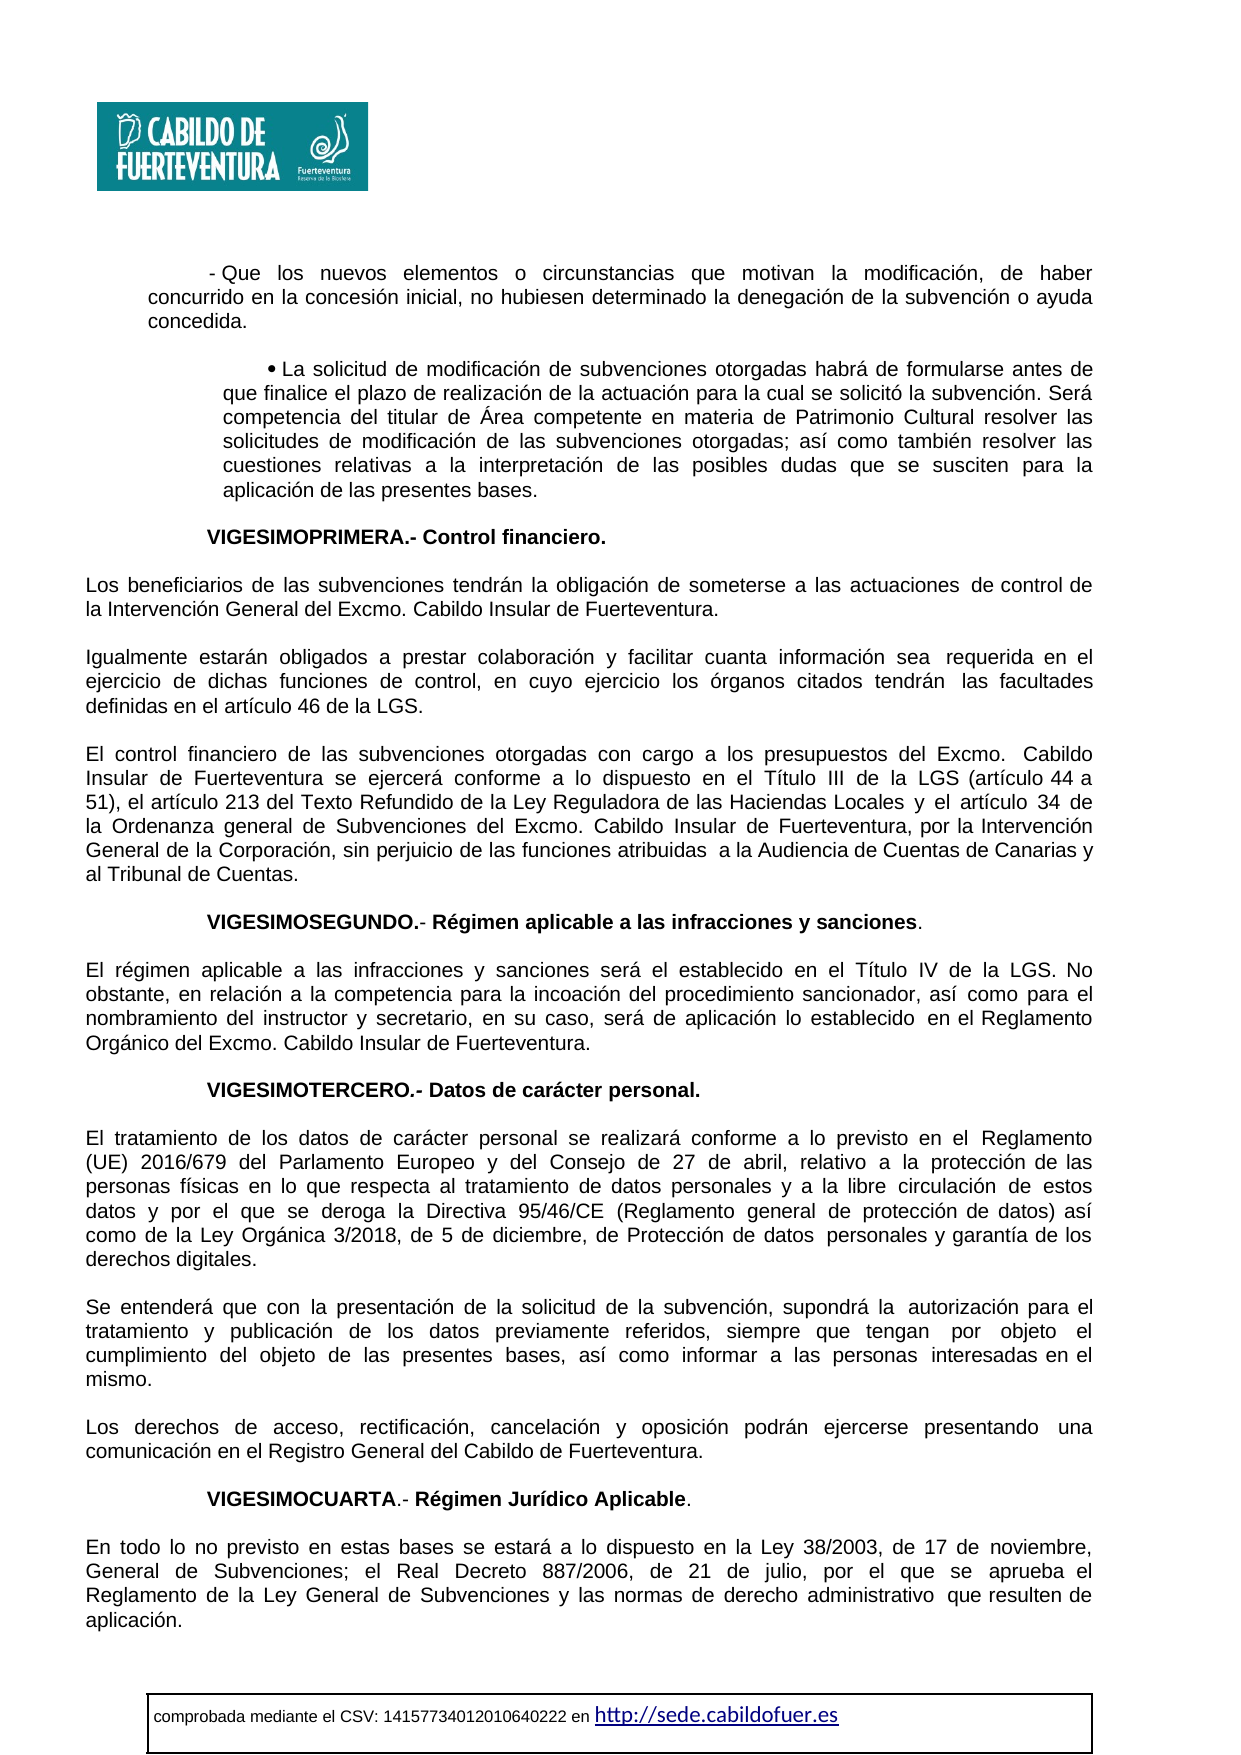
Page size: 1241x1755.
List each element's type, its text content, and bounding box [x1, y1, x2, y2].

text El control financiero de las subvenciones otorgadas con cargo a los presupuestos del Excmo. Cabildo Insular de Fuerteventura se ejercerá conforme a lo dispuesto en el Título III de la LGS (artículo 44 a 51), el artículo 213 del Texto Refundido de la Ley Reguladora de las Haciendas Locales y el artículo 34 de la Ordenanza general de Subvenciones del Excmo. Cabildo Insular de Fuerteventura, por la Intervención General de la Corporación, sin perjuicio de las funciones atribuidas a la Audiencia de Cuentas de Canarias y al Tribunal de Cuentas. [85, 741, 1093, 886]
text Los derechos de acceso, rectificación, cancelación y oposición podrán ejercerse presentando una comunicación en el Registro General del Cabildo de Fuerteventura. [85, 1415, 1093, 1463]
subtitle VIGESIMOTERCERO.- Datos de carácter personal. [207, 1078, 1107, 1102]
text El régimen aplicable a las infracciones y sanciones será el establecido en el Título IV de la LGS. No obstante, en relación a la competencia para la incoación del procedimiento sancionador, así como para el nombramiento del instructor y secretario, en su caso, será de aplicación lo establecido en el Reglamento Orgánico del Excmo. Cabildo Insular de Fuerteventura. [85, 958, 1093, 1054]
text En todo lo no previsto en estas bases se estará a lo dispuesto en la Ley 38/2003, de 17 de noviembre, General de Subvenciones; el Real Decreto 887/2006, de 21 de julio, por el que se aprueba el Reglamento de la Ley General de Subvenciones y las normas de derecho administrativo que resulten de aplicación. [85, 1535, 1093, 1631]
text El tratamiento de los datos de carácter personal se realizará conforme a lo previsto en el Reglamento (UE) 2016/679 del Parlamento Europeo y del Consejo de 27 de abril, relativo a la protección de las personas físicas en lo que respecta al tratamiento de datos personales y a la libre circulación de estos datos y por el que se deroga la Directiva 95/46/CE (Reglamento general de protección de datos) así como de la Ley Orgánica 3/2018, de 5 de diciembre, de Protección de datos personales y garantía de los derechos digitales. [85, 1126, 1093, 1271]
text Igualmente estarán obligados a prestar colaboración y facilitar cuanta información sea requerida en el ejercicio de dichas funciones de control, en cuyo ejercicio los órganos citados tendrán las facultades definidas en el artículo 46 de la LGS. [85, 645, 1093, 717]
text Se entenderá que con la presentación de la solicitud de la subvención, supondrá la autorización para el tratamiento y publicación de los datos previamente referidos, siempre que tengan por objeto el cumplimiento del objeto de las presentes bases, así como informar a las personas interesadas en el mismo. [85, 1295, 1093, 1391]
list Que los nuevos elementos o circunstancias que motivan la modificación, de haber concurrido en la concesión inicial, no hubiesen determinado la denegación de la subvención o ayuda concedida. [135, 260, 1093, 333]
subtitle VIGESIMOSEGUNDO.- Régimen aplicable a las infracciones y sanciones. [207, 910, 1107, 934]
subtitle VIGESIMOPRIMERA.- Control financiero. [207, 525, 1107, 549]
text Los beneficiarios de las subvenciones tendrán la obligación de someterse a las actuaciones de control de la Intervención General del Excmo. Cabildo Insular de Fuerteventura. [85, 573, 1093, 621]
list La solicitud de modificación de subvenciones otorgadas habrá de formularse antes de que finalice el plazo de realización de la actuación para la cual se solicitó la subvención. Será competencia del titular de Área competente en materia de Patrimonio Cultural resolver las solicitudes de modificación de las subvenciones otorgadas; así como también resolver las cuestiones relativas a la interpretación de las posibles dudas que se susciten para la aplicación de las presentes bases. [209, 357, 1093, 501]
subtitle VIGESIMOCUARTA.- Régimen Jurídico Aplicable. [207, 1487, 1107, 1511]
